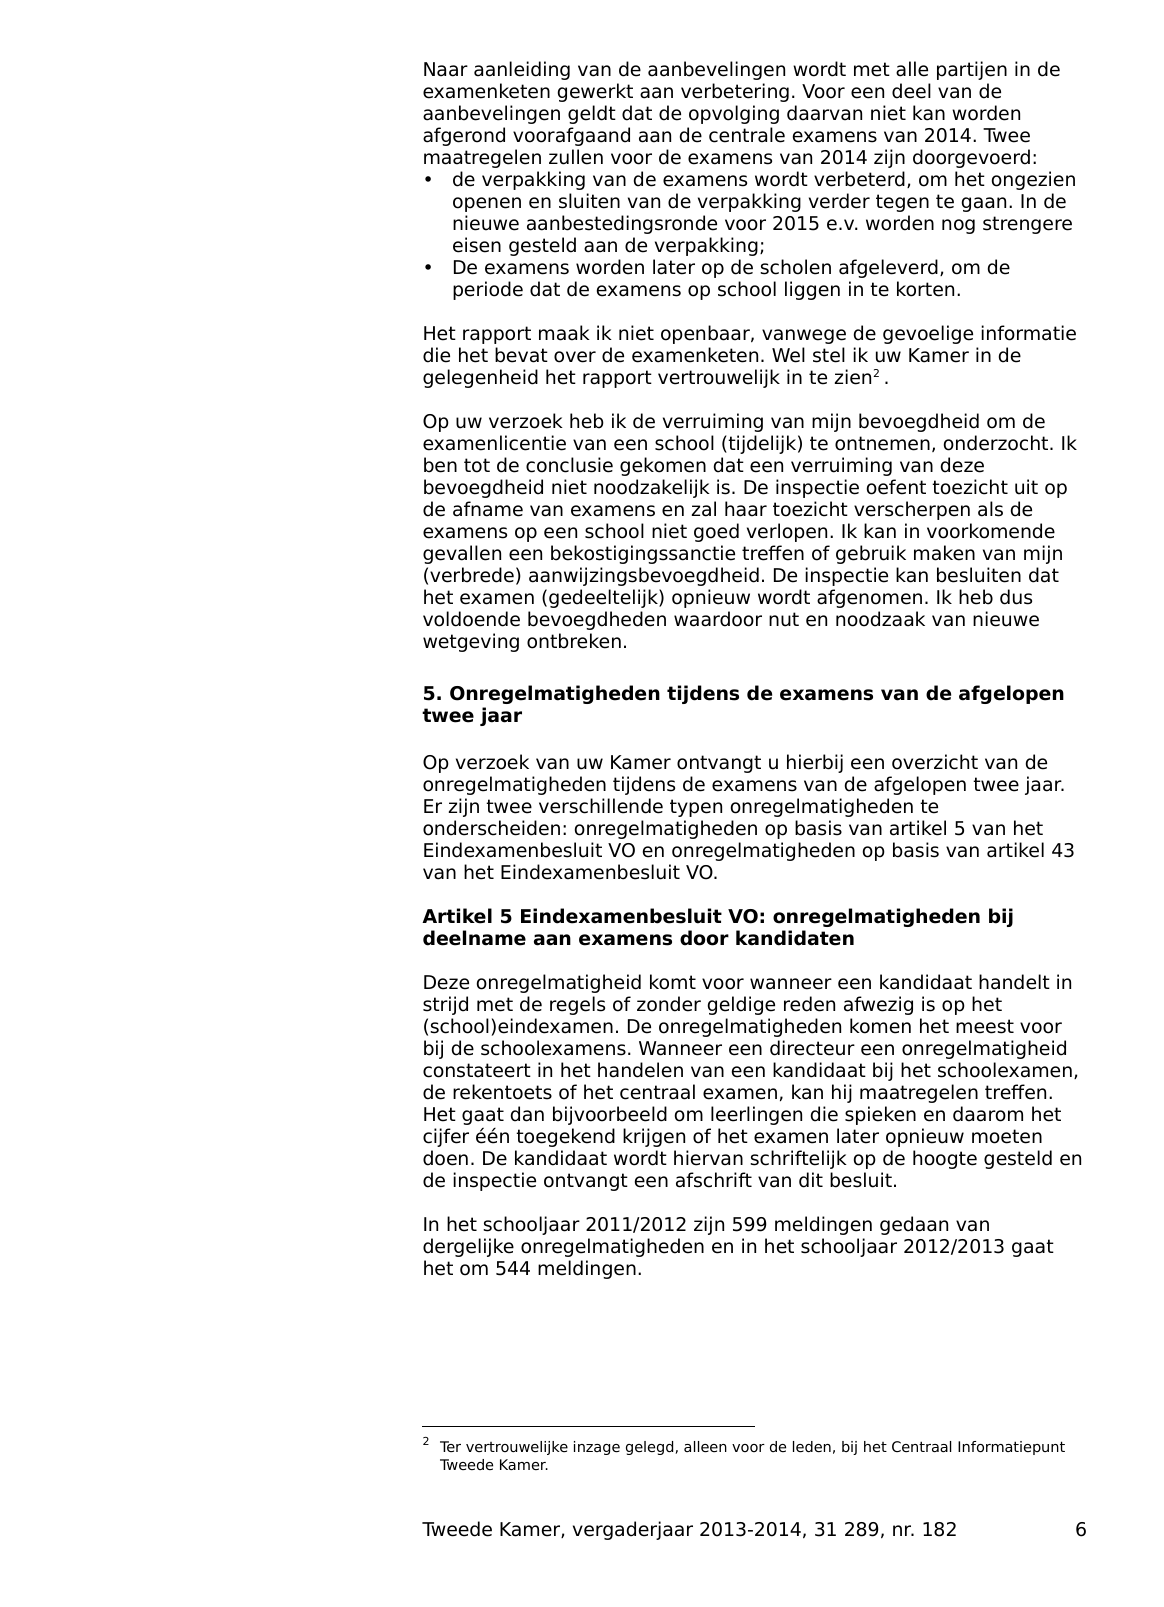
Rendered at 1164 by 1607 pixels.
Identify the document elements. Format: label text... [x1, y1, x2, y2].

text Het rapport maak ik niet openbaar, vanwege de gevoelige informatie die het bevat over de examenketen. Wel stel ik uw Kamer in de gelegenheid het rapport vertrouwelijk in te zien. [422, 323, 1087, 389]
text • de verpakking van de examens wordt verbeterd, om het ongezien openen en sluiten van de verpakking verder tegen te gaan. In de nieuwe aanbestedingsronde voor 2015 e.v. worden nog strengere eisen gesteld aan de verpakking; [422, 169, 1087, 257]
text In het schooljaar 2011/2012 zijn 599 meldingen gedaan van dergelijke onregelmatigheden en in het schooljaar 2012/2013 gaat het om 544 meldingen. [422, 1214, 1087, 1280]
subtitle 5. Onregelmatigheden tijdens de examens van de afgelopen twee jaar [422, 683, 1087, 727]
text Deze onregelmatigheid komt voor wanneer een kandidaat handelt in strijd met de regels of zonder geldige reden afwezig is op het (school)eindexamen. De onregelmatigheden komen het meest voor bij de schoolexamens. Wanneer een directeur een onregelmatigheid constateert in het handelen van een kandidaat bij het schoolexamen, de rekentoets of het centraal examen, kan hij maatregelen treffen. Het gaat dan bijvoorbeeld om leerlingen die spieken en daarom het cijfer één toegekend krijgen of het examen later opnieuw moeten doen. De kandidaat wordt hiervan schriftelijk op de hoogte gesteld en de inspectie ontvangt een afschrift van dit besluit. [422, 972, 1087, 1192]
text Naar aanleiding van de aanbevelingen wordt met alle partijen in de examenketen gewerkt aan verbetering. Voor een deel van de aanbevelingen geldt dat de opvolging daarvan niet kan worden afgerond voorafgaand aan de centrale examens van 2014. Twee maatregelen zullen voor de examens van 2014 zijn doorgevoerd: [422, 59, 1087, 169]
text Ter vertrouwelijke inzage gelegd, alleen voor de leden, bij het Centraal Informatiepunt Tweede Kamer. [422, 1435, 1087, 1474]
subtitle Artikel 5 Eindexamenbesluit VO: onregelmatigheden bij deelname aan examens door kandidaten [422, 906, 1087, 950]
text Op verzoek van uw Kamer ontvangt u hierbij een overzicht van de onregelmatigheden tijdens de examens van de afgelopen twee jaar. Er zijn twee verschillende typen onregelmatigheden te onderscheiden: onregelmatigheden op basis van artikel 5 van het Eindexamenbesluit VO en onregelmatigheden op basis van artikel 43 van het Eindexamenbesluit VO. [422, 752, 1087, 884]
text Op uw verzoek heb ik de verruiming van mijn bevoegdheid om de examenlicentie van een school (tijdelijk) te ontnemen, onderzocht. Ik ben tot de conclusie gekomen dat een verruiming van deze bevoegdheid niet noodzakelijk is. De inspectie oefent toezicht uit op de afname van examens en zal haar toezicht verscherpen als de examens op een school niet goed verlopen. Ik kan in voorkomende gevallen een bekostigingssanctie treffen of gebruik maken van mijn (verbrede) aanwijzingsbevoegdheid. De inspectie kan besluiten dat het examen (gedeeltelijk) opnieuw wordt afgenomen. Ik heb dus voldoende bevoegdheden waardoor nut en noodzaak van nieuwe wetgeving ontbreken. [422, 411, 1087, 653]
text • De examens worden later op de scholen afgeleverd, om de periode dat de examens op school liggen in te korten. [422, 257, 1087, 301]
